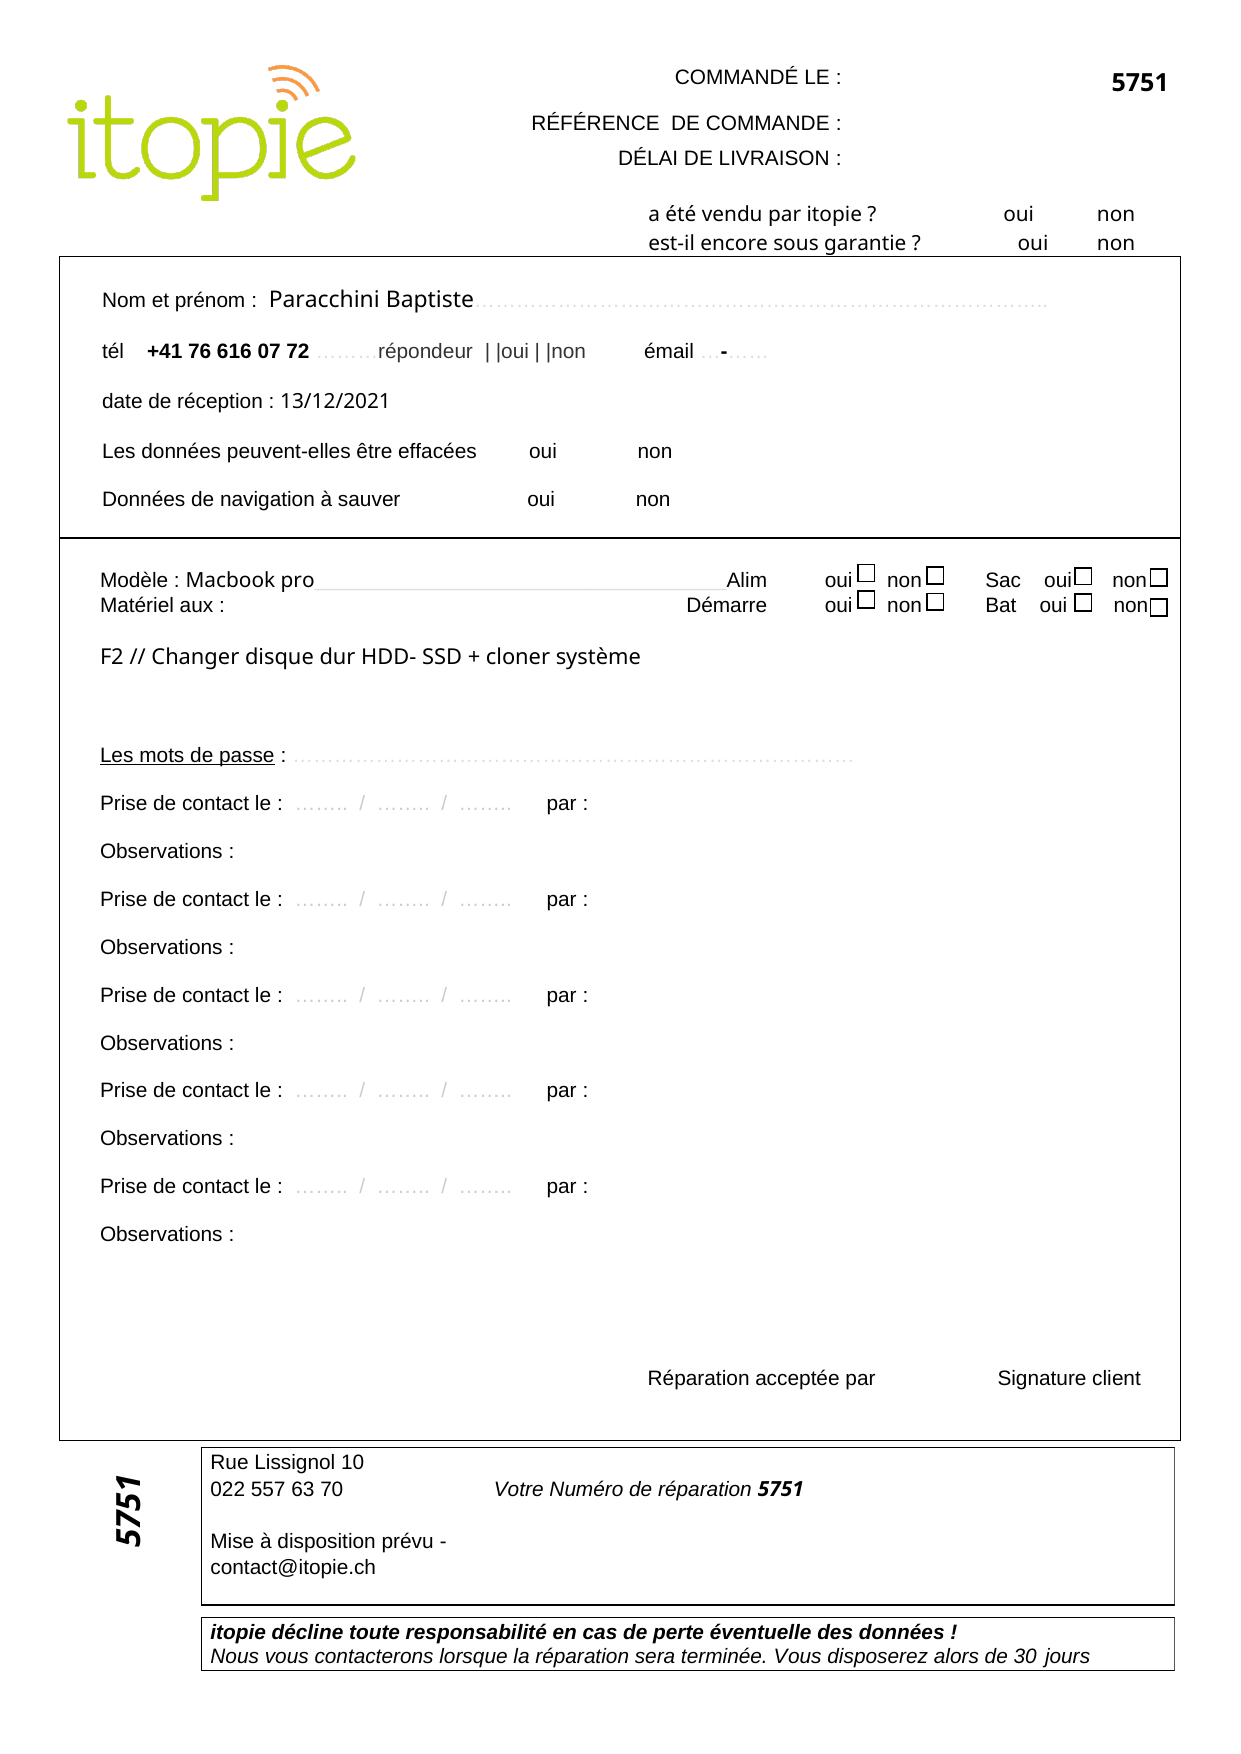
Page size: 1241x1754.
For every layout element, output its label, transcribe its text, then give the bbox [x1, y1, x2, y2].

text Les données peuvent-elles être effacées oui non [60, 436, 1180, 463]
table_cell RÉFÉRENCE DE COMMANDE : [490, 105, 847, 140]
table_header 5751 [59, 1441, 195, 1677]
text Données de navigation à sauver oui non [60, 484, 1180, 511]
text Prise de contact le : …….. / …….. / …….. par : [60, 883, 1180, 911]
text est-il encore sous garantie ? oui non [59, 228, 1181, 256]
text F2 // Changer disque dur HDD- SSD + cloner système [60, 638, 1180, 671]
text Observations : [60, 1027, 1180, 1054]
text Observations : [60, 931, 1180, 958]
text Prise de contact le : …….. / …….. / …….. par : [60, 788, 1180, 815]
text Observations : [60, 836, 1180, 863]
text Modèle : Macbook pro Alim oui non Sac oui non [879, 562, 925, 590]
table_cell [847, 105, 1180, 140]
table_header Rue Lissignol 10 022 557 63 70 Votre Numéro de réparation 5751 Mise à disposition prévu - contact@itopie.ch [195, 1441, 1180, 1611]
text a été vendu par itopie ? oui non [59, 199, 1181, 228]
picture [67, 65, 356, 201]
text date de réception : 13/12/2021 [60, 383, 1180, 415]
table_header 5751 [847, 59, 1180, 104]
table_cell [847, 140, 1180, 175]
table_header COMMANDÉ LE : [490, 59, 847, 104]
table_cell itopie décline toute responsabilité en cas de perte éventuelle des données ! Nous vous contacterons lorsque la réparation sera terminée. Vous disposerez alors de 30 jours [195, 1611, 1180, 1677]
text tél +41 76 616 07 72 ………répondeur | |oui | |non émail …-…… [60, 335, 1180, 362]
text Observations : [60, 1123, 1180, 1150]
text Observations : [60, 1219, 1180, 1246]
text Prise de contact le : …….. / …….. / …….. par : [60, 979, 1180, 1006]
text Prise de contact le : …….. / …….. / …….. par : [60, 1171, 1180, 1198]
text Nom et prénom : Paracchini Baptiste……………………………………………………………………….. [60, 280, 1180, 314]
text Les mots de passe : ……………………………………………………………………… [60, 740, 1180, 767]
text Matériel aux : Démarre oui non Bat oui non [60, 590, 1180, 617]
table_cell DÉLAI DE LIVRAISON : [490, 140, 847, 175]
text Modèle : Macbook pro Alim oui non Sac oui non [948, 562, 1180, 590]
text Modèle : Macbook pro Alim oui non Sac oui non [60, 562, 856, 590]
text Réparation acceptée par Signature client [60, 1363, 1180, 1390]
text Prise de contact le : …….. / …….. / …….. par : [60, 1075, 1180, 1102]
